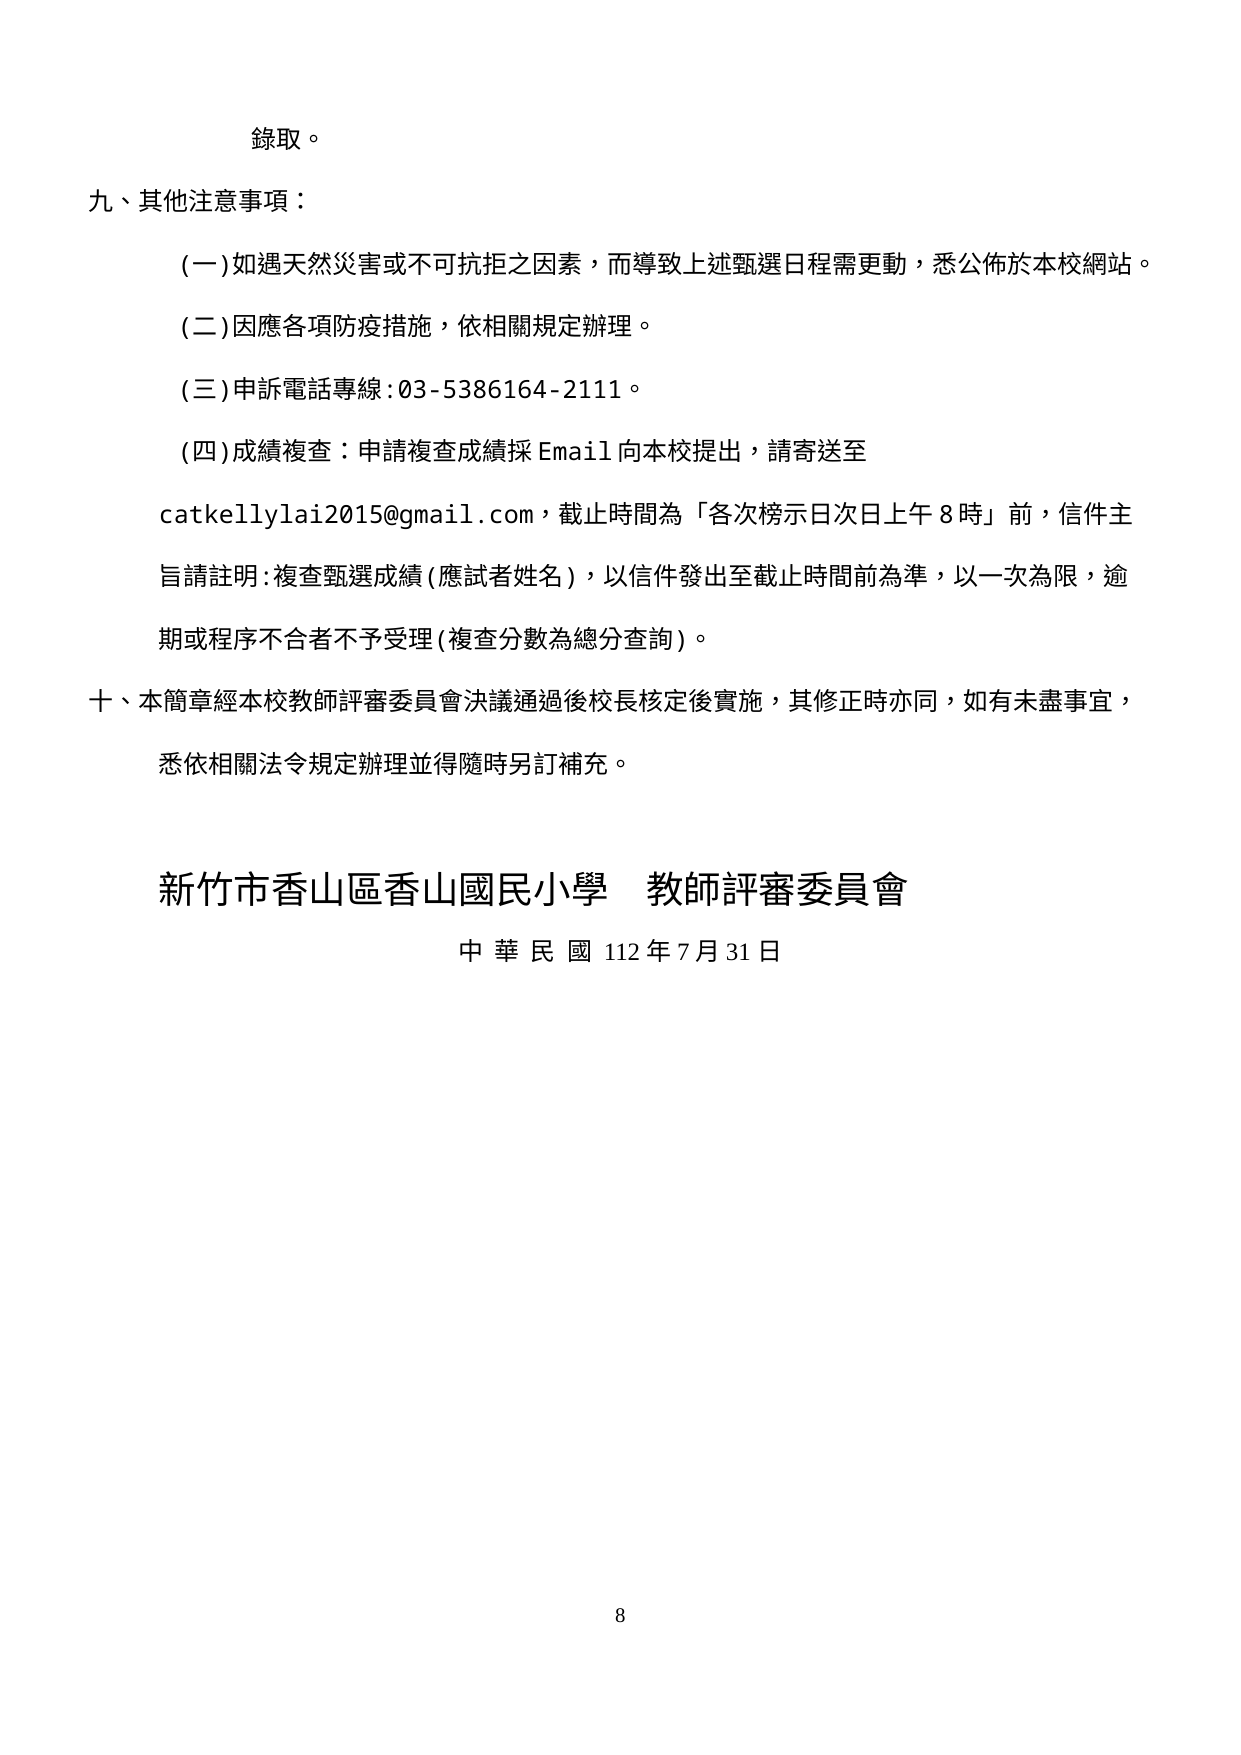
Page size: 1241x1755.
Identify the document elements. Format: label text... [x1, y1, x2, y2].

text (四)成績複查：申請複查成績採Email向本校提出，請寄送至catkellylai2015@gmail.com，截止時間為「各次榜示日次日上午8時」前，信件主旨請註明:複查甄選成績(應試者姓名)，以信件發出至截止時間前為準，以一次為限，逾期或程序不合者不予受理(複查分數為總分查詢)。 [159, 408, 1152, 658]
text 新竹市香山區香山國民小學 教師評審委員會 [159, 846, 1152, 908]
text 中 華 民 國 112 年 7 月31 日 [89, 908, 1152, 971]
text (一)如遇天然災害或不可抗拒之因素，而導致上述甄選日程需更動，悉公佈於本校網站。 [159, 221, 1152, 283]
text 九、其他注意事項： [89, 158, 1152, 221]
text 錄取。 [223, 96, 1152, 158]
text (二)因應各項防疫措施，依相關規定辦理。 [159, 283, 1152, 346]
text 十、本簡章經本校教師評審委員會決議通過後校長核定後實施，其修正時亦同，如有未盡事宜，悉依相關法令規定辦理並得隨時另訂補充。 [89, 658, 1152, 783]
text (三)申訴電話專線:03-5386164-2111。 [159, 346, 1152, 408]
